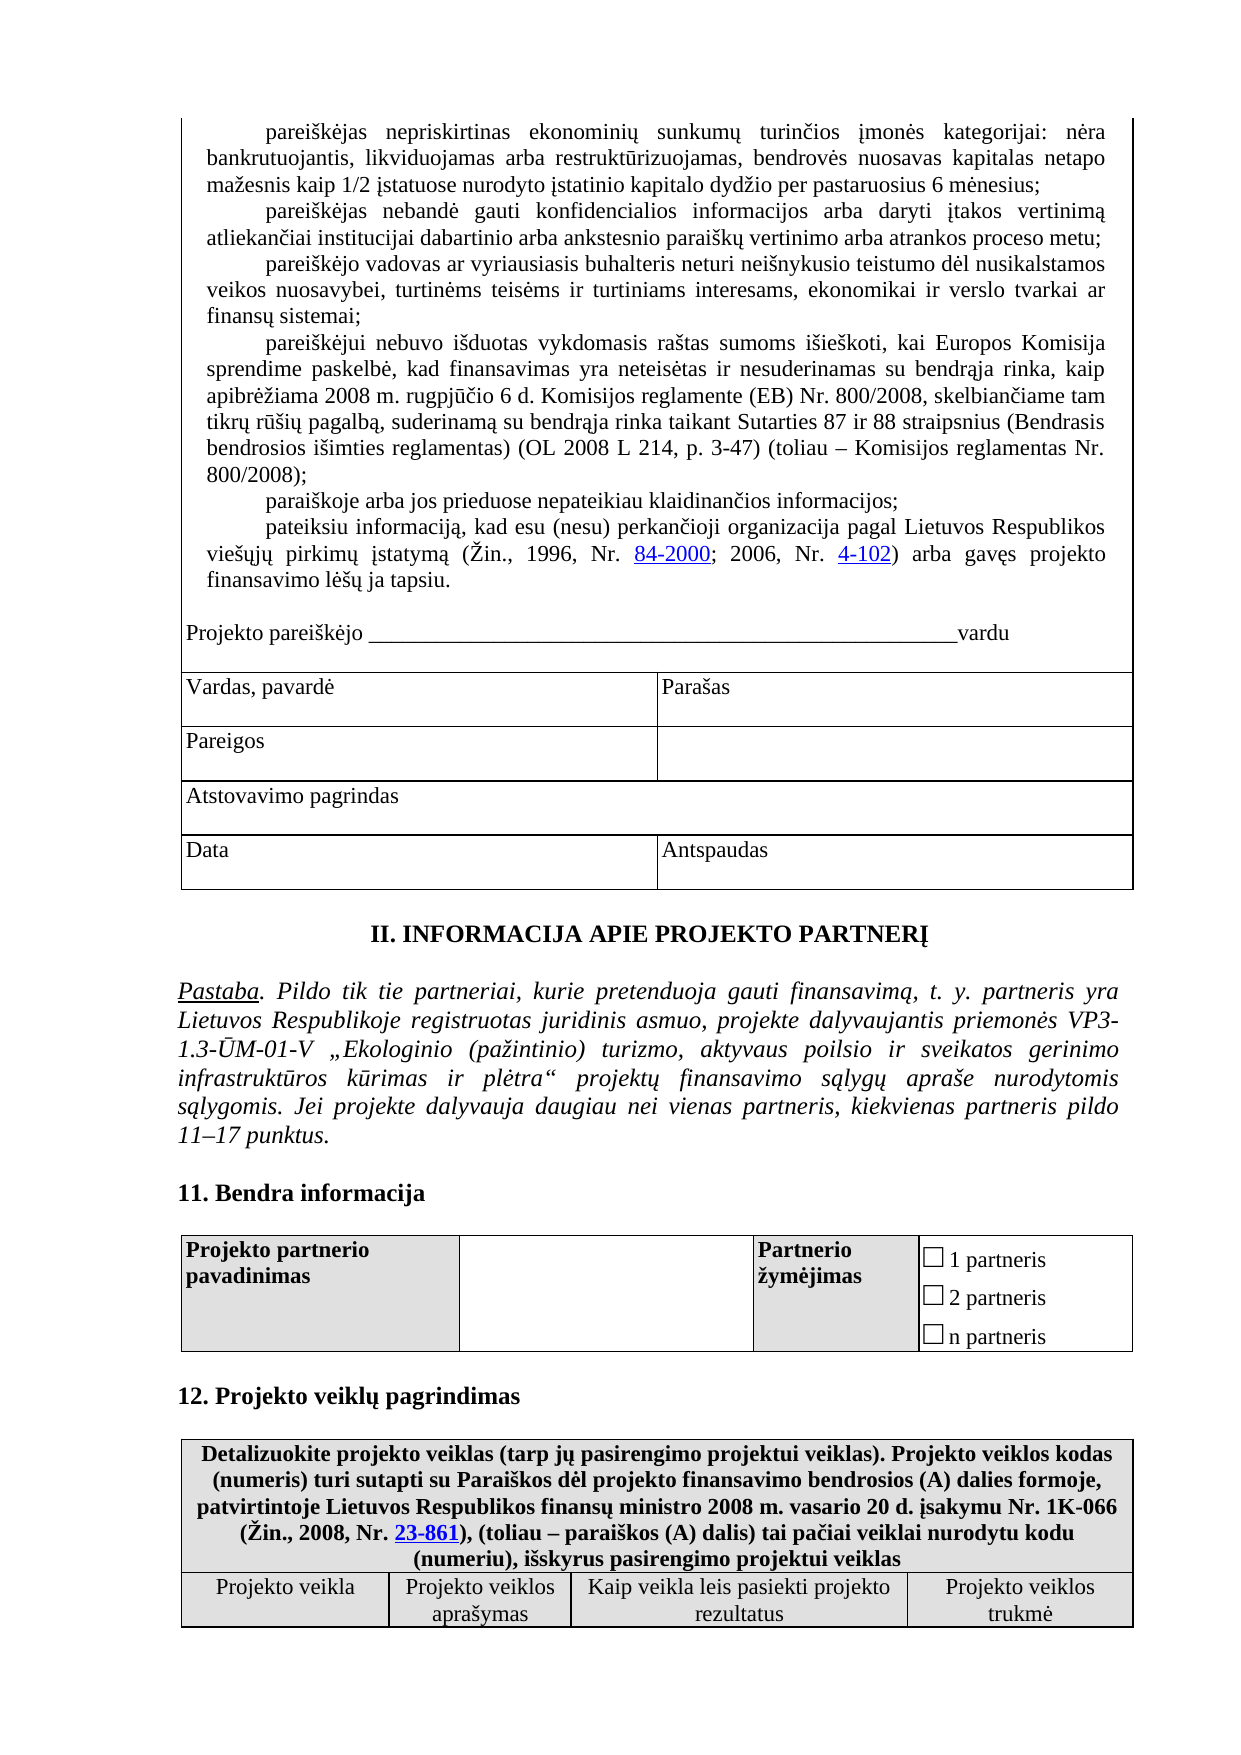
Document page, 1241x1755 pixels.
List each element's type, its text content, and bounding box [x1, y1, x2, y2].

table_header Detalizuokite projekto veiklas (tarp jų pasirengimo projektui veiklas). Projekto veiklos kodas (numeris) turi sutapti su Paraiškos dėl projekto finansavimo bendrosios (A) dalies formoje, patvirtintoje Lietuvos Respublikos finansų ministro 2008 m. vasario 20 d. įsakymu Nr. 1K-066 (Žin., 2008, Nr. 23-861), (toliau – paraiškos (A) dalis) tai pačiai veiklai nurodytu kodu (numeriu), išskyrus pasirengimo projektui veiklas [182, 1440, 1132, 1572]
table_cell Projekto veikla [182, 1573, 388, 1626]
table_header □ 1 partneris □ 2 partneris □ n partneris [920, 1236, 1132, 1351]
table_header [460, 1236, 753, 1351]
table_cell Parašas [658, 673, 1132, 726]
table_header Partnerio žymėjimas [754, 1236, 918, 1351]
text 12. Projekto veiklų pagrindimas [177, 1381, 1122, 1410]
table_cell Atstovavimo pagrindas [182, 782, 1132, 834]
table_cell [658, 727, 1132, 780]
table_cell Vardas, pavardė [182, 673, 657, 726]
table_cell Projekto veiklos aprašymas [390, 1573, 570, 1626]
text II. INFORMACIJA APIE PROJEKTO PARTNERĮ [177, 919, 1122, 948]
table_cell Data [182, 836, 657, 889]
table_cell pareiškėjas nepriskirtinas ekonominių sunkumų turinčios įmonės kategorijai: nėra bankrutuojantis, likviduojamas arba restruktūrizuojamas, bendrovės nuosavas kapitalas netapo mažesnis kaip 1/2 įstatuose nurodyto įstatinio kapitalo dydžio per pastaruosius 6 mėnesius; pareiškėjas nebandė gauti konfidencialios informacijos arba daryti įtakos vertinimą atliekančiai institucijai dabartinio arba ankstesnio paraiškų vertinimo arba atrankos proceso metu; pareiškėjo vadovas ar vyriausiasis buhalteris neturi neišnykusio teistumo dėl nusikalstamos veikos nuosavybei, turtinėms teisėms ir turtiniams interesams, ekonomikai ir verslo tvarkai ar finansų sistemai; pareiškėjui nebuvo išduotas vykdomasis raštas sumoms išieškoti, kai Europos Komisija sprendime paskelbė, kad finansavimas yra neteisėtas ir nesuderinamas su bendrąja rinka, kaip apibrėžiama 2008 m. rugpjūčio 6 d. Komisijos reglamente (EB) Nr. 800/2008, skelbiančiame tam tikrų rūšių pagalbą, suderinamą su bendrąja rinka taikant Sutarties 87 ir 88 straipsnius (Bendrasis bendrosios išimties reglamentas) (OL 2008 L 214, p. 3-47) (toliau – Komisijos reglamentas Nr. 800/2008); paraiškoje arba jos prieduose nepateikiau klaidinančios informacijos; pateiksiu informaciją, kad esu (nesu) perkančioji organizacija pagal Lietuvos Respublikos viešųjų pirkimų įstatymą (Žin., 1996, Nr. 84-2000; 2006, Nr. 4-102) arba gavęs projekto finansavimo lėšų ja tapsiu. [182, 118, 1132, 619]
text Pastaba. Pildo tik tie partneriai, kurie pretenduoja gauti finansavimą, t. y. partneris yra Lietuvos Respublikoje registruotas juridinis asmuo, projekte dalyvaujantis priemonės VP3-1.3-ŪM-01-V „Ekologinio (pažintinio) turizmo, aktyvaus poilsio ir sveikatos gerinimo infrastruktūros kūrimas ir plėtra“ projektų finansavimo sąlygų apraše nurodytomis sąlygomis. Jei projekte dalyvauja daugiau nei vienas partneris, kiekvienas partneris pildo 11–17 punktus. [177, 976, 1122, 1149]
table_cell Antspaudas [658, 836, 1132, 889]
table_cell Projekto pareiškėjo vardu [182, 619, 1132, 672]
table_cell Projekto veiklos trukmė [908, 1573, 1132, 1626]
table_header Projekto partnerio pavadinimas [182, 1236, 459, 1351]
text 11. Bendra informacija [177, 1178, 1122, 1206]
table_cell Pareigos [182, 727, 657, 780]
table_cell Kaip veikla leis pasiekti projekto rezultatus [572, 1573, 907, 1626]
